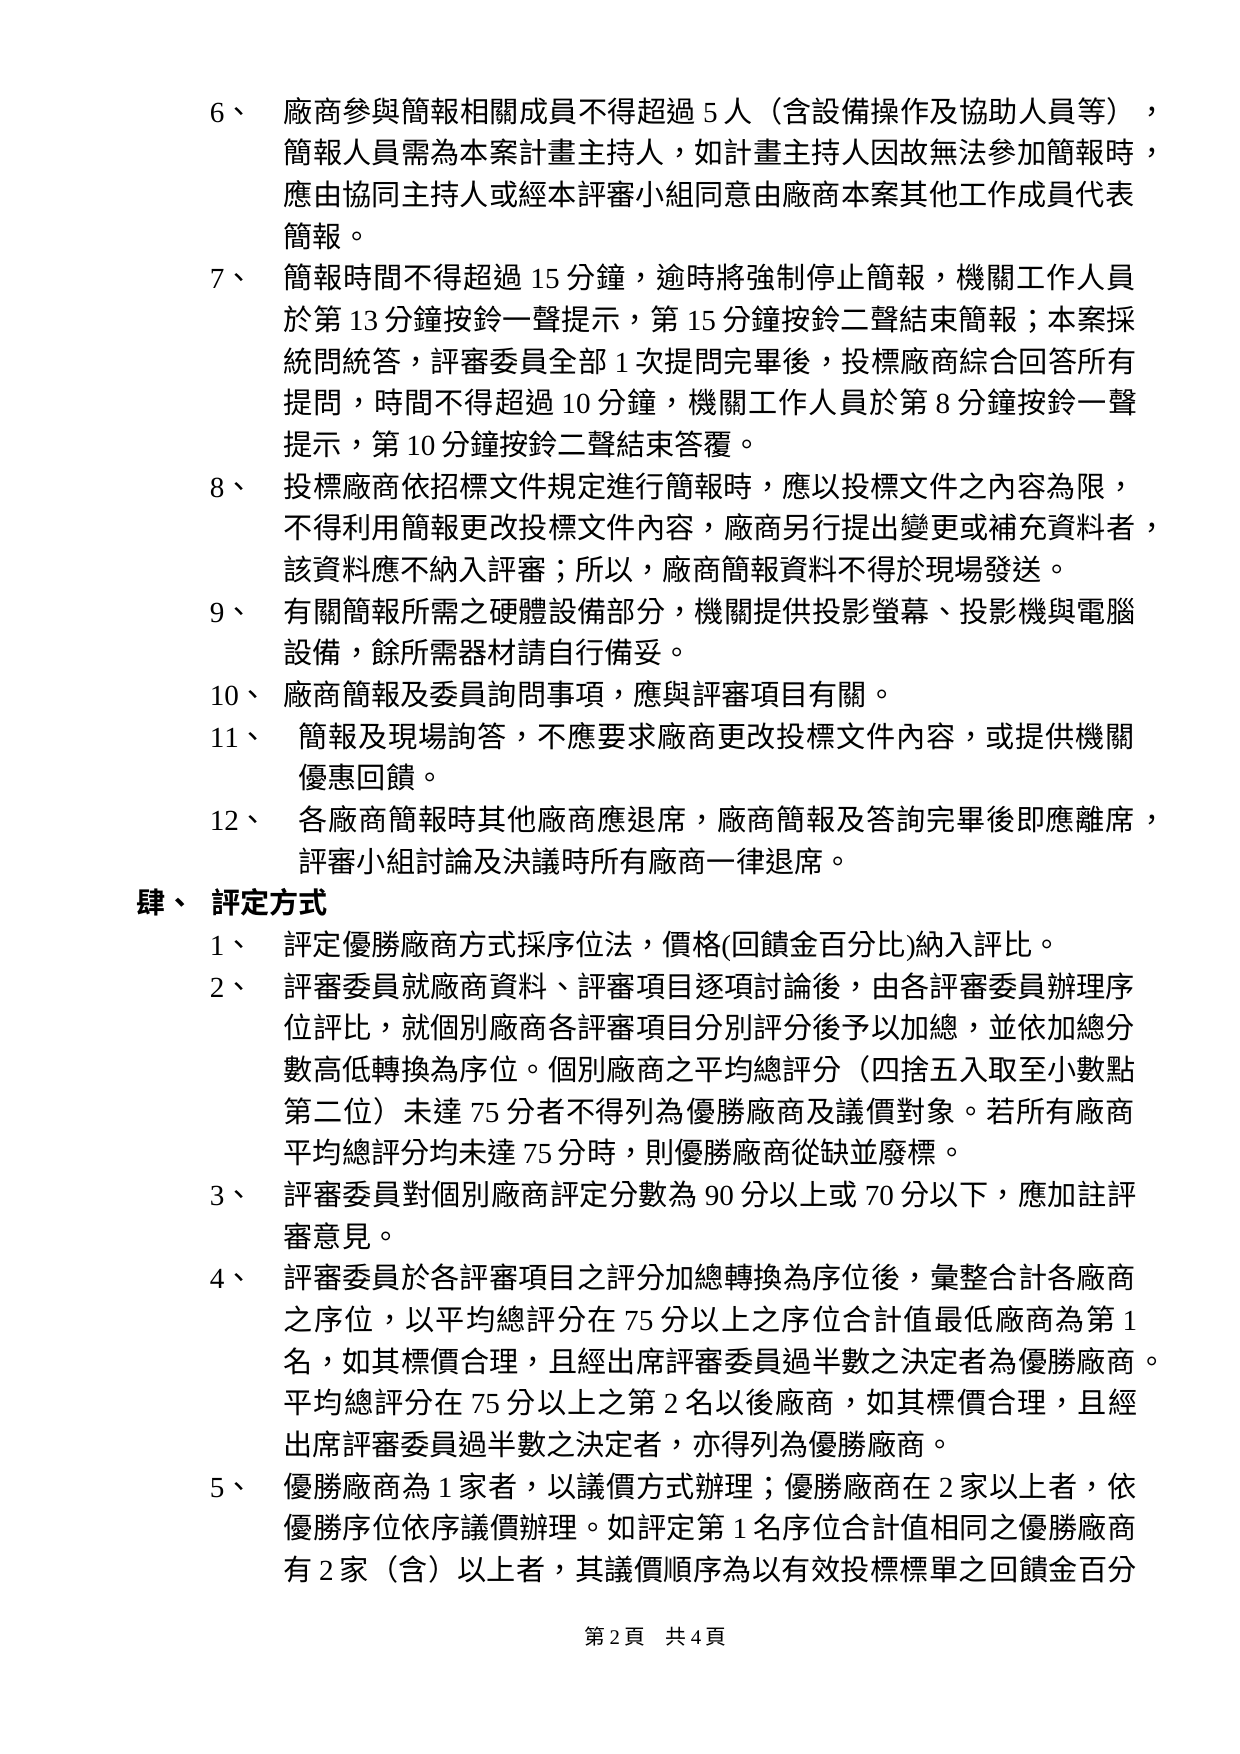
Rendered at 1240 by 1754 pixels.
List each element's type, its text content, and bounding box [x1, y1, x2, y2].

list 評審委員就廠商資料、評審項目逐項討論後，由各評審委員辦理序位評比，就個別廠商各評審項目分別評分後予以加總，並依加總分數高低轉換為序位。個別廠商之平均總評分（四捨五入取至小數點第二位）未達75分者不得列為優勝廠商及議價對象。若所有廠商平均總評分均未達75分時，則優勝廠商從缺並廢標。 [209, 964, 1137, 1172]
list 簡報時間不得超過15分鐘，逾時將強制停止簡報，機關工作人員於第13分鐘按鈴一聲提示，第15分鐘按鈴二聲結束簡報；本案採統問統答，評審委員全部1次提問完畢後，投標廠商綜合回答所有提問，時間不得超過10分鐘，機關工作人員於第8分鐘按鈴一聲提示，第10分鐘按鈴二聲結束答覆。 [209, 255, 1137, 464]
list 優勝廠商為1家者，以議價方式辦理；優勝廠商在2家以上者，依優勝序位依序議價辦理。如評定第1名序位合計值相同之優勝廠商有2家（含）以上者，其議價順序為以有效投標標單之回饋金百分 [209, 1464, 1137, 1589]
list 投標廠商依招標文件規定進行簡報時，應以投標文件之內容為限，不得利用簡報更改投標文件內容，廠商另行提出變更或補充資料者，該資料應不納入評審；所以，廠商簡報資料不得於現場發送。 [209, 464, 1137, 589]
list 廠商參與簡報相關成員不得超過5人（含設備操作及協助人員等），簡報人員需為本案計畫主持人，如計畫主持人因故無法參加簡報時，應由協同主持人或經本評審小組同意由廠商本案其他工作成員代表簡報。 [209, 89, 1137, 255]
list 評定方式 [136, 880, 1137, 922]
list 評定優勝廠商方式採序位法，價格(回饋金百分比)納入評比。 [209, 922, 1137, 964]
list 廠商簡報及委員詢問事項，應與評審項目有關。 [209, 672, 1137, 714]
list 評審委員於各評審項目之評分加總轉換為序位後，彙整合計各廠商之序位，以平均總評分在75分以上之序位合計值最低廠商為第1名，如其標價合理，且經出席評審委員過半數之決定者為優勝廠商。平均總評分在75分以上之第2名以後廠商，如其標價合理，且經出席評審委員過半數之決定者，亦得列為優勝廠商。 [209, 1255, 1137, 1464]
list 簡報及現場詢答，不應要求廠商更改投標文件內容，或提供機關優惠回饋。 [209, 714, 1137, 797]
list 各廠商簡報時其他廠商應退席，廠商簡報及答詢完畢後即應離席，評審小組討論及決議時所有廠商一律退席。 [209, 797, 1137, 880]
list 有關簡報所需之硬體設備部分，機關提供投影螢幕、投影機與電腦設備，餘所需器材請自行備妥。 [209, 589, 1137, 672]
list 評審委員對個別廠商評定分數為90分以上或70分以下，應加註評審意見。 [209, 1172, 1137, 1255]
